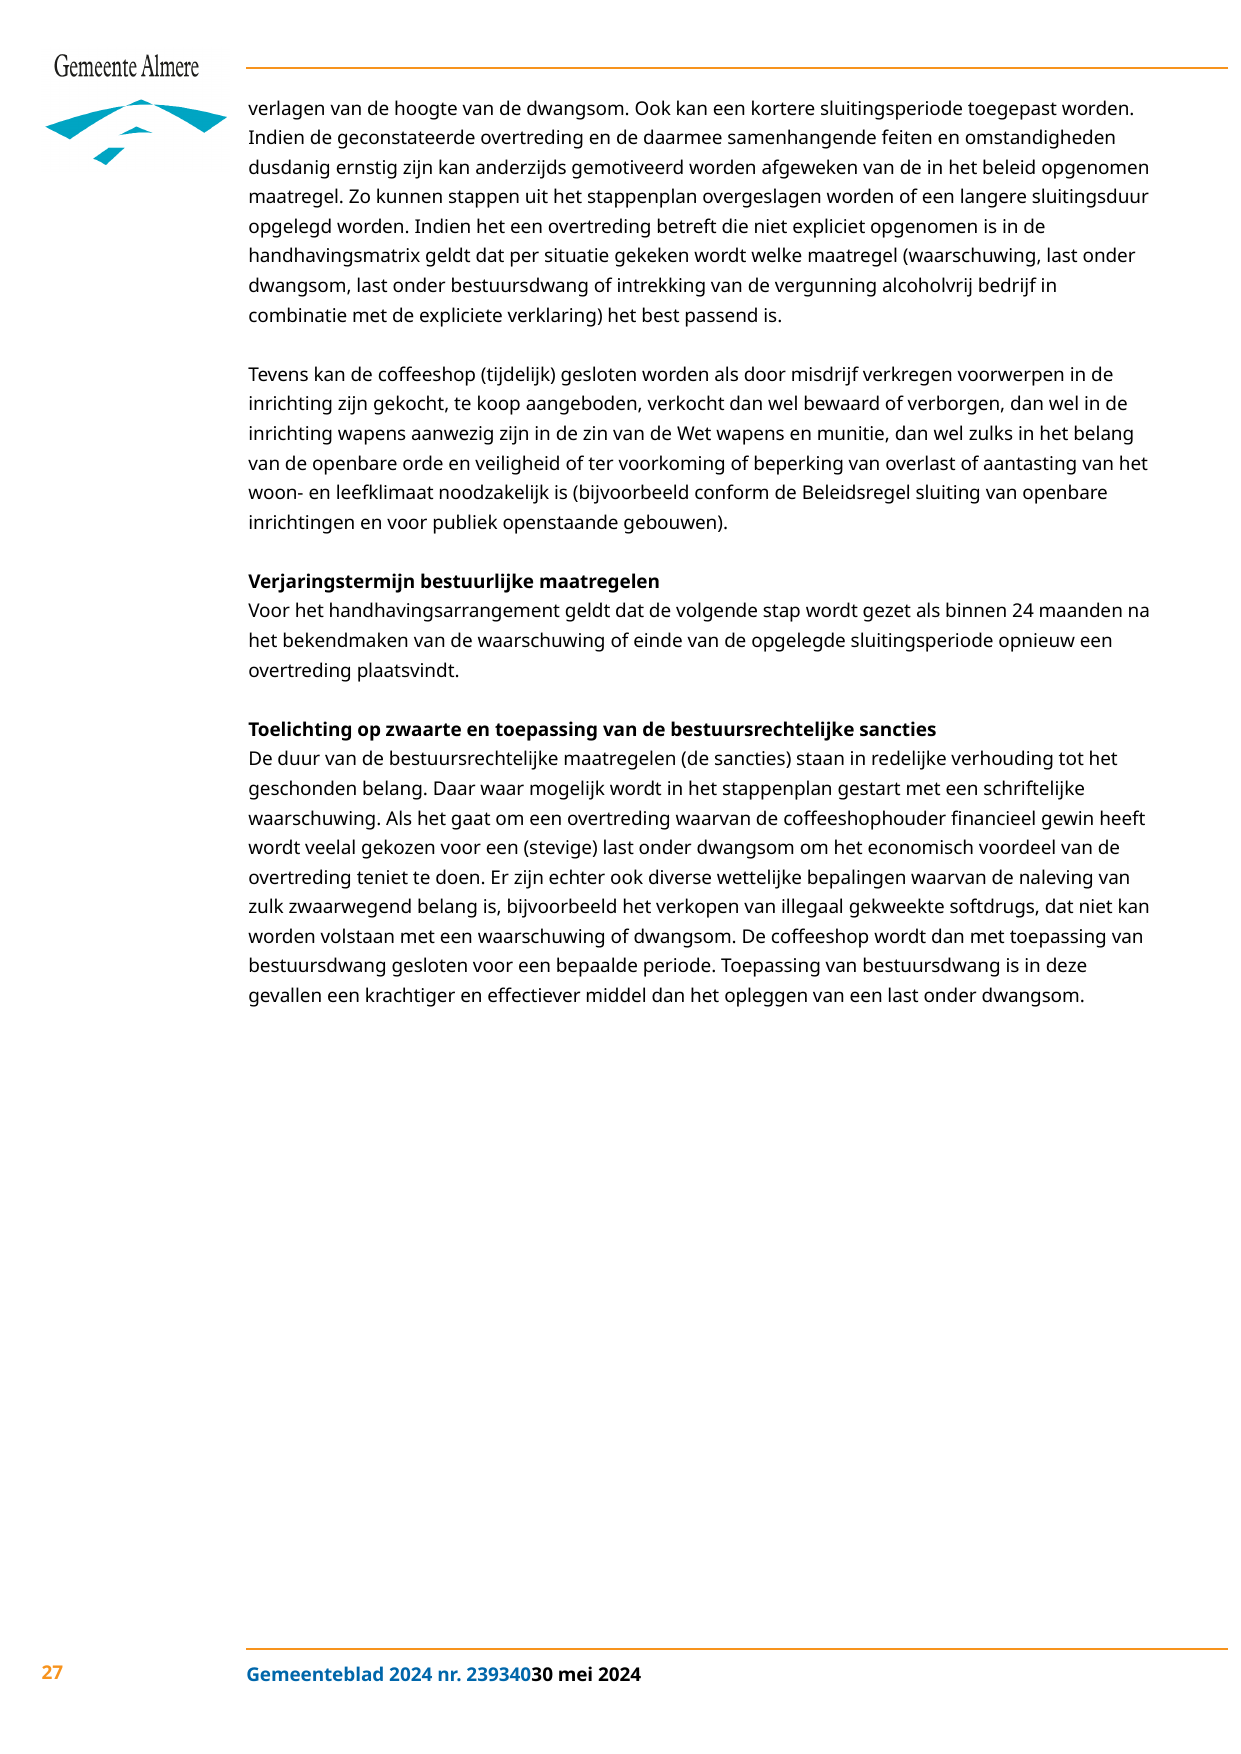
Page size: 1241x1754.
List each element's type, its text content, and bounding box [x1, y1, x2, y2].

text Toelichting op zwaarte en toepassing van de bestuursrechtelijke sancties [248, 716, 1152, 742]
text De duur van de bestuursrechtelijke maatregelen (de sancties) staan in redelijke verhouding tot het geschonden belang. Daar waar mogelijk wordt in het stappenplan gestart met een schriftelijke waarschuwing. Als het gaat om een overtreding waarvan de coffeeshophouder financieel gewin heeft wordt veelal gekozen voor een (stevige) last onder dwangsom om het economisch voordeel van de overtreding teniet te doen. Er zijn echter ook diverse wettelijke bepalingen waarvan de naleving van zulk zwaarwegend belang is, bijvoorbeeld het verkopen van illegaal gekweekte softdrugs, dat niet kan worden volstaan met een waarschuwing of dwangsom. De coffeeshop wordt dan met toepassing van bestuursdwang gesloten voor een bepaalde periode. Toepassing van bestuursdwang is in deze gevallen een krachtiger en effectiever middel dan het opleggen van een last onder dwangsom. [248, 746, 1152, 1008]
text verlagen van de hoogte van de dwangsom. Ook kan een kortere sluitingsperiode toegepast worden. Indien de geconstateerde overtreding en de daarmee samenhangende feiten en omstandigheden dusdanig ernstig zijn kan anderzijds gemotiveerd worden afgeweken van de in het beleid opgenomen maatregel. Zo kunnen stappen uit het stappenplan overgeslagen worden of een langere sluitingsduur opgelegd worden. Indien het een overtreding betreft die niet expliciet opgenomen is in de handhavingsmatrix geldt dat per situatie gekeken wordt welke maatregel (waarschuwing, last onder dwangsom, last onder bestuursdwang of intrekking van de vergunning alcoholvrij bedrijf in combinatie met de expliciete verklaring) het best passend is. [248, 95, 1152, 328]
text Tevens kan de coffeeshop (tijdelijk) gesloten worden als door misdrijf verkregen voorwerpen in de inrichting zijn gekocht, te koop aangeboden, verkocht dan wel bewaard of verborgen, dan wel in de inrichting wapens aanwezig zijn in de zin van de Wet wapens en munitie, dan wel zulks in het belang van de openbare orde en veiligheid of ter voorkoming of beperking van overlast of aantasting van het woon- en leefklimaat noodzakelijk is (bijvoorbeeld conform de Beleidsregel sluiting van openbare inrichtingen en voor publiek openstaande gebouwen). [248, 361, 1152, 535]
text Verjaringstermijn bestuurlijke maatregelen [248, 568, 1152, 594]
text Voor het handhavingsarrangement geldt dat de volgende stap wordt gezet als binnen 24 maanden na het bekendmaken van de waarschuwing of einde van de opgelegde sluitingsperiode opnieuw een overtreding plaatsvindt. [248, 598, 1152, 683]
picture [41, 47, 231, 172]
